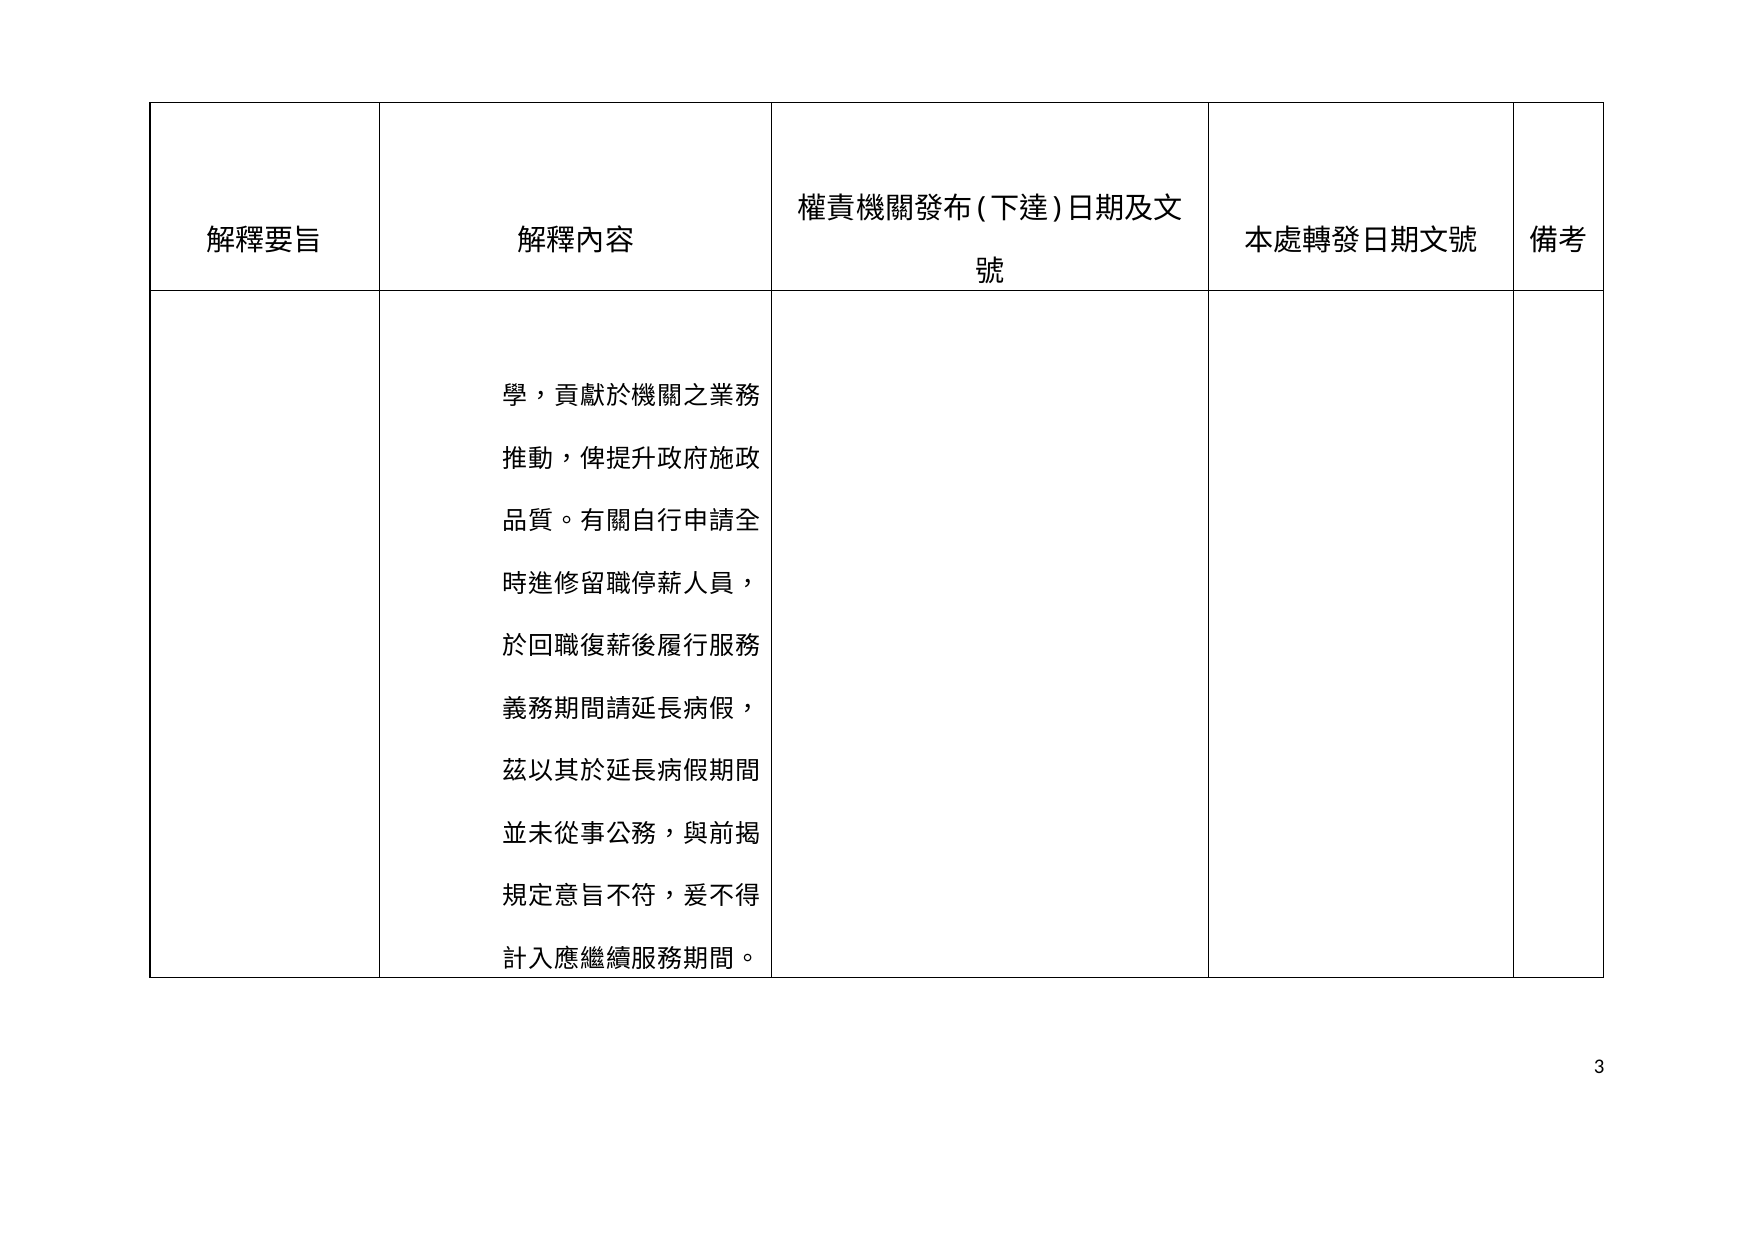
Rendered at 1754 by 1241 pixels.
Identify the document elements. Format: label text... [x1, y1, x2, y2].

table_header 備考 [1514, 103, 1603, 289]
table_cell [1514, 291, 1603, 977]
table_cell [1209, 291, 1513, 977]
table_cell 按公務人員訓練進修法第15條第1項規定：「公務人員……留職停薪全時進修期滿者，其應繼續服務期間與留職停薪期間相同。」第16條第1項規定：「各機關學校選送或自行申請全時進修之公務人員，有下列情形之一者，除由服務機關學校依有關規定懲處外，並依下列規定辦理：……三、違反第15條規定者，應按未履行義務之期間比例，賠償進修期間所領俸（薪）給及補助。」 有關服務義務之規定，係為期進修人員能將進修所學，貢獻於機關之業務推動，俾提升政府施政品質。有關自行申請全時進修留職停薪人員，於回職復薪後履行服務義務期間請延長病假，茲以其於延長病假期間並未從事公務，與前揭規定意旨不符，爰不得計入應繼續服務期間。至該等人員如違反前揭公務人員訓練進修法第15條規定，仍應由服務機關依同法第16條有關懲處、賠償俸（薪）給及補助等規定辦理。 另公務人員於服務義務期間，倘因請假超過公務人員請假規則之規定日數，雖已依規定扣薪，惟基於前揭服務義務規定之立法意旨，該超過日數亦不得併計為履行服務義務之期間。 公務人員保障暨培訓委員會91年8月14日公訓字第9104824號函，就有關「經選送或自行申請全時進修期滿，回原機關服務義務期間，倘請（事）假超過規定日數（按日扣薪），是否要從服務義務天數中扣除（即不算服務義務期間）？」疑義釋示：「……倘該人員因請（事）假超過公務人員請假規則之規定日數，因已依規定扣薪，該超過日數可併計為履行服務義務之期間。惟倘係延長病假等日數較長者，宜個案處理。」乙節，自即日起停止適用。 [380, 291, 771, 977]
table_cell [772, 291, 1208, 977]
table_cell 有關延長病假期間能否計入公務人員訓練進修法第15條所稱應繼續服務期間疑義。 [151, 291, 379, 977]
table_header 解釋要旨 [151, 103, 379, 289]
table_header 本處轉發日期文號 [1209, 103, 1513, 289]
table_header 權責機關發布(下達)日期及文號 [772, 103, 1208, 289]
table_header 解釋內容 [380, 103, 771, 289]
